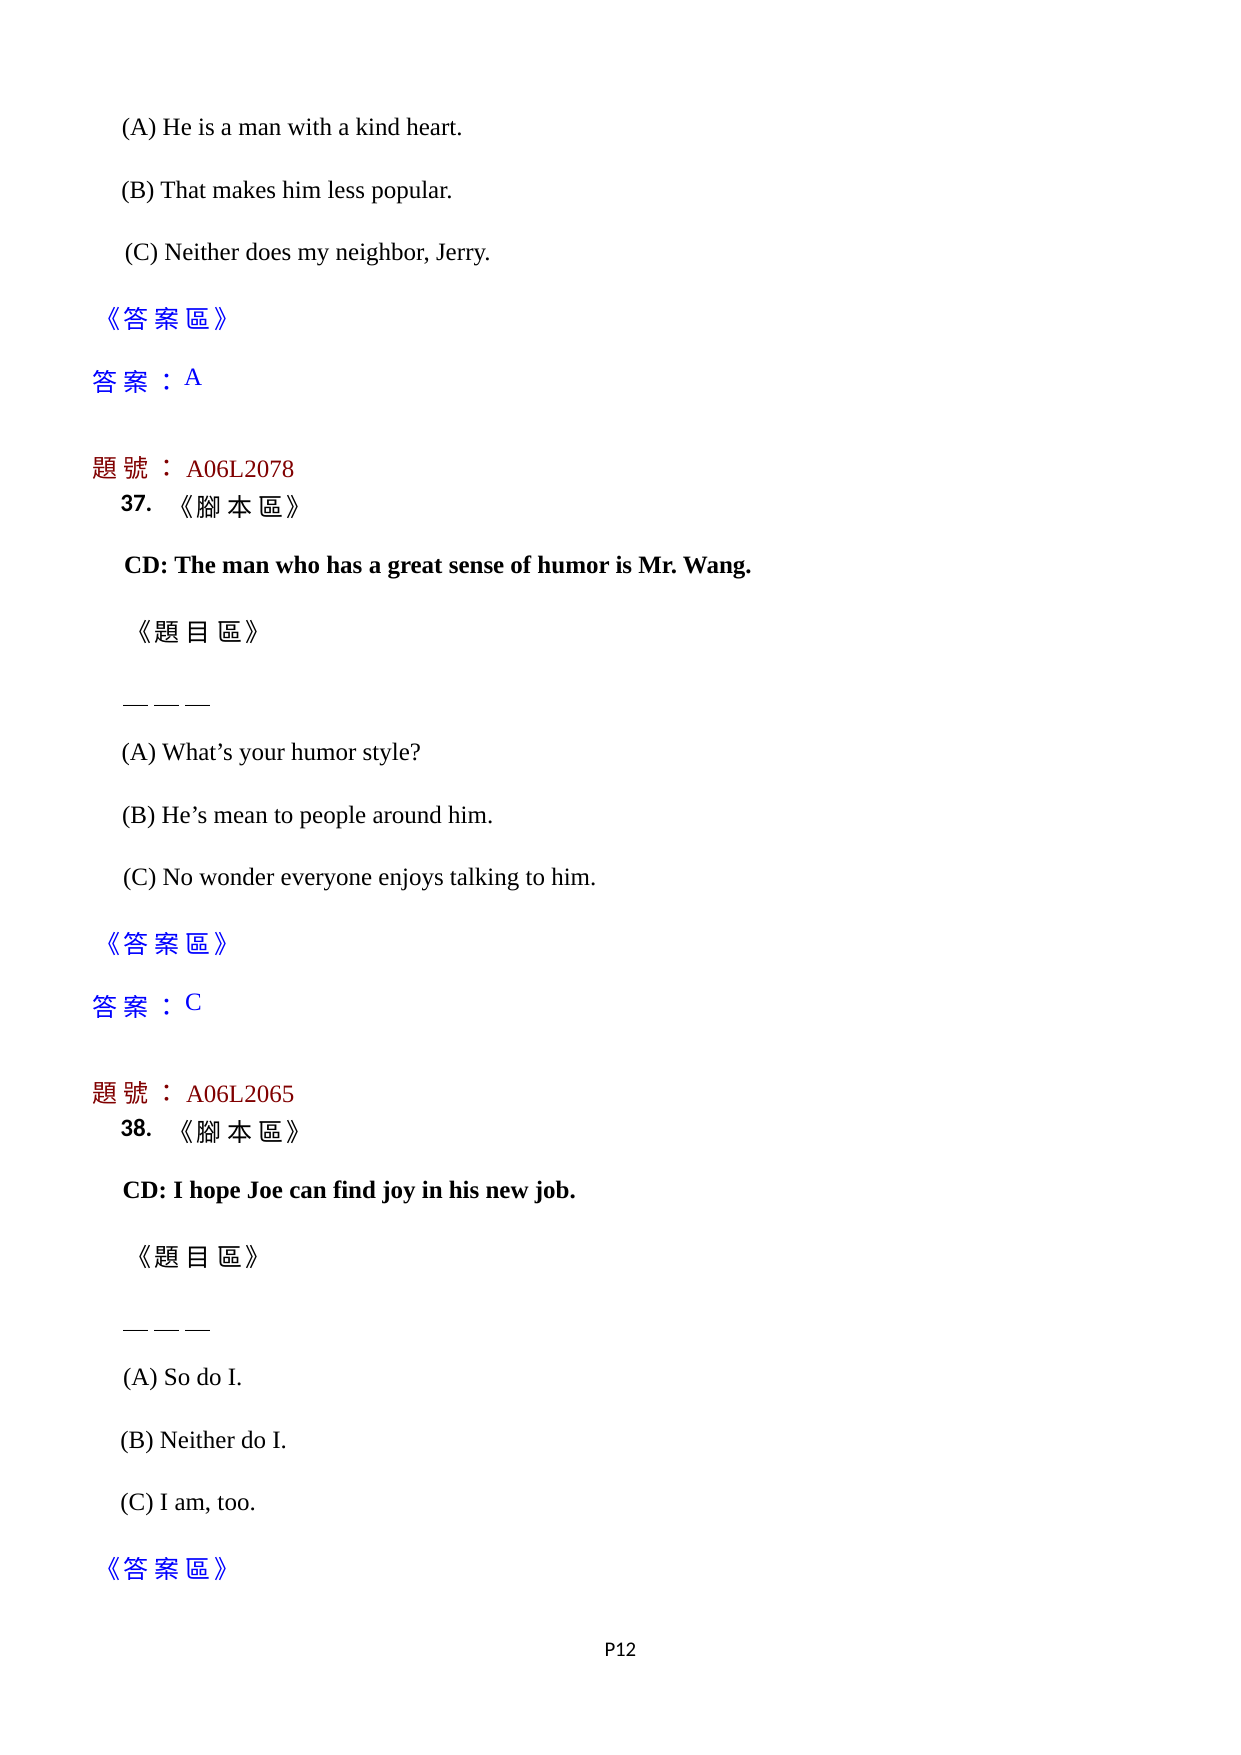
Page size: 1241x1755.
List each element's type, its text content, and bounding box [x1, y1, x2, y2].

text 《答案區》 答案：A [89, 300, 1151, 425]
text 《答案區》 答案：C [89, 925, 1151, 1050]
list 《腳本區》 CD: I hope Joe can find joy in his new job. 《題目區》 ＿＿＿ (A) So do I. (B) Neither do I. (C) I am, too. [118, 1112, 1151, 1550]
text 題號：A06L2065 [89, 1050, 1151, 1112]
text 《答案區》 [89, 1550, 1151, 1612]
text 題號：A06L2078 [89, 425, 1151, 487]
list (A) He is a man with a kind heart. (B) That makes him less popular. (C) Neither does my neighbor, Jerry. [118, 112, 1151, 300]
list 《腳本區》 CD: The man who has a great sense of humor is Mr. Wang. 《題目區》 ＿＿＿ (A) What’s your humor style? (B) He’s mean to people around him. (C) No wonder everyone enjoys talking to him. [118, 487, 1151, 925]
